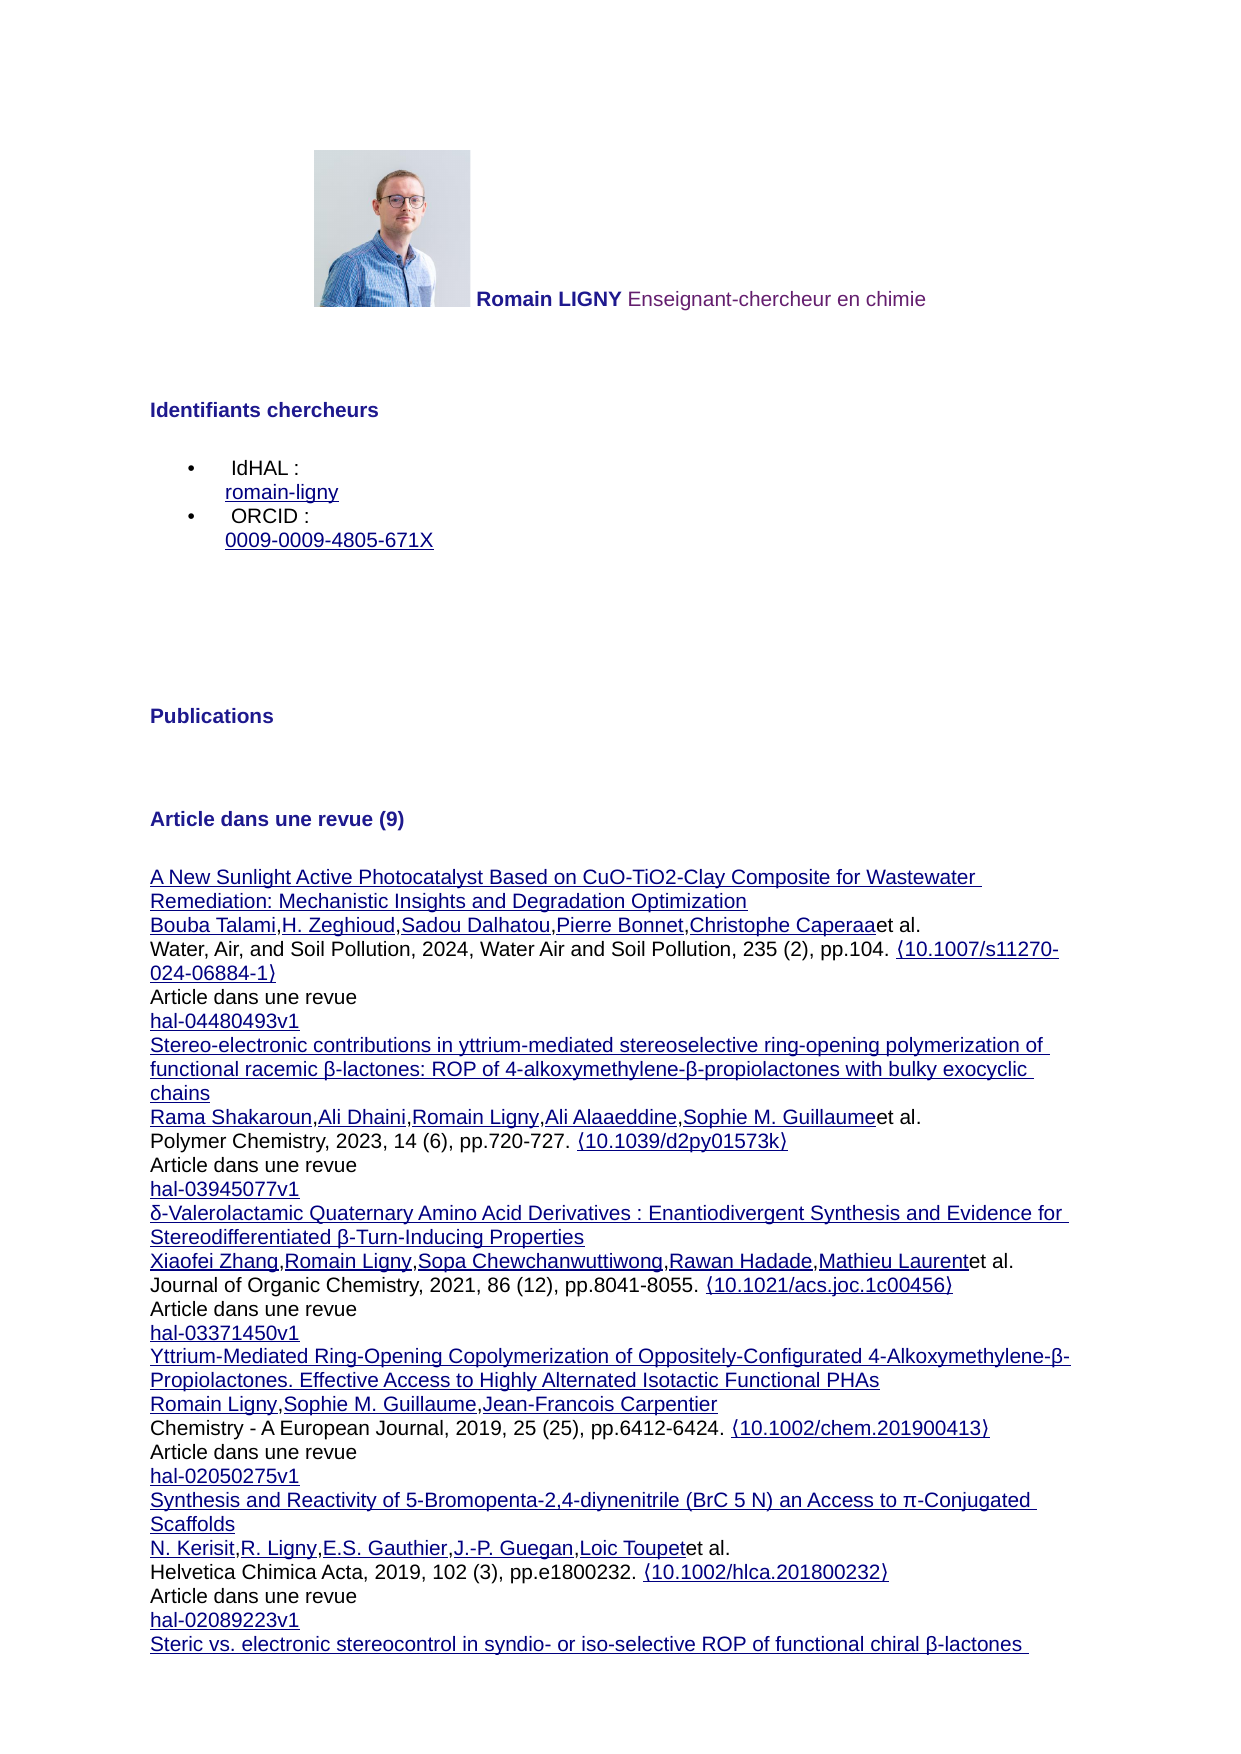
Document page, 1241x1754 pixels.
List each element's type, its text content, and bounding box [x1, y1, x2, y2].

table_cell Steric vs. electronic stereocontrol in syndio- or iso-selective ROP of functional chiral β-lactones [150, 1632, 1090, 1655]
table_cell Yttrium-Mediated Ring-Opening Copolymerization of Oppositely-Configurated 4-Alkoxymethylene-β-Propiolactones. Effective Access to Highly Alternated Isotactic Functional PHAs Romain Ligny,Sophie M. Guillaume,Jean-Francois Carpentier Chemistry - A European Journal, 2019, 25 (25), pp.6412-6424. ⟨10.1002/chem.201900413⟩ Article dans une revue hal-02050275v1 [150, 1344, 1090, 1488]
subtitle Publications [150, 704, 1090, 728]
table_cell Stereo-electronic contributions in yttrium-mediated stereoselective ring-opening polymerization of functional racemic β-lactones: ROP of 4-alkoxymethylene-β-propiolactones with bulky exocyclic chains Rama Shakaroun,Ali Dhaini,Romain Ligny,Ali Alaaeddine,Sophie M. Guillaumeet al. Polymer Chemistry, 2023, 14 (6), pp.720-727. ⟨10.1039/d2py01573k⟩ Article dans une revue hal-03945077v1 [150, 1033, 1090, 1201]
picture [314, 150, 471, 307]
list romain-ligny [187, 480, 1090, 504]
table_header A New Sunlight Active Photocatalyst Based on CuO-TiO2-Clay Composite for Wastewater Remediation: Mechanistic Insights and Degradation Optimization Bouba Talami,H. Zeghioud,Sadou Dalhatou,Pierre Bonnet,Christophe Caperaaet al. Water, Air, and Soil Pollution, 2024, Water Air and Soil Pollution, 235 (2), pp.104. ⟨10.1007/s11270-024-06884-1⟩ Article dans une revue hal-04480493v1 [150, 865, 1090, 1033]
table_cell Synthesis and Reactivity of 5-Bromopenta-2,4-diynenitrile (BrC 5 N) an Access to π-Conjugated Scaffolds N. Kerisit,R. Ligny,E.S. Gauthier,J.-P. Guegan,Loic Toupetet al. Helvetica Chimica Acta, 2019, 102 (3), pp.e1800232. ⟨10.1002/hlca.201800232⟩ Article dans une revue hal-02089223v1 [150, 1488, 1090, 1632]
table_cell δ-Valerolactamic Quaternary Amino Acid Derivatives : Enantiodivergent Synthesis and Evidence for Stereodifferentiated β-Turn-Inducing Properties Xiaofei Zhang,Romain Ligny,Sopa Chewchanwuttiwong,Rawan Hadade,Mathieu Laurentet al. Journal of Organic Chemistry, 2021, 86 (12), pp.8041-8055. ⟨10.1021/acs.joc.1c00456⟩ Article dans une revue hal-03371450v1 [150, 1201, 1090, 1344]
list IdHAL : [187, 456, 1090, 480]
subtitle Romain LIGNY Enseignant-chercheur en chimie [150, 150, 1090, 311]
list 0009-0009-4805-671X [187, 528, 1090, 552]
subtitle Article dans une revue (9) [150, 807, 1090, 831]
list ORCID : [187, 504, 1090, 528]
subtitle Identifiants chercheurs [150, 397, 1090, 421]
